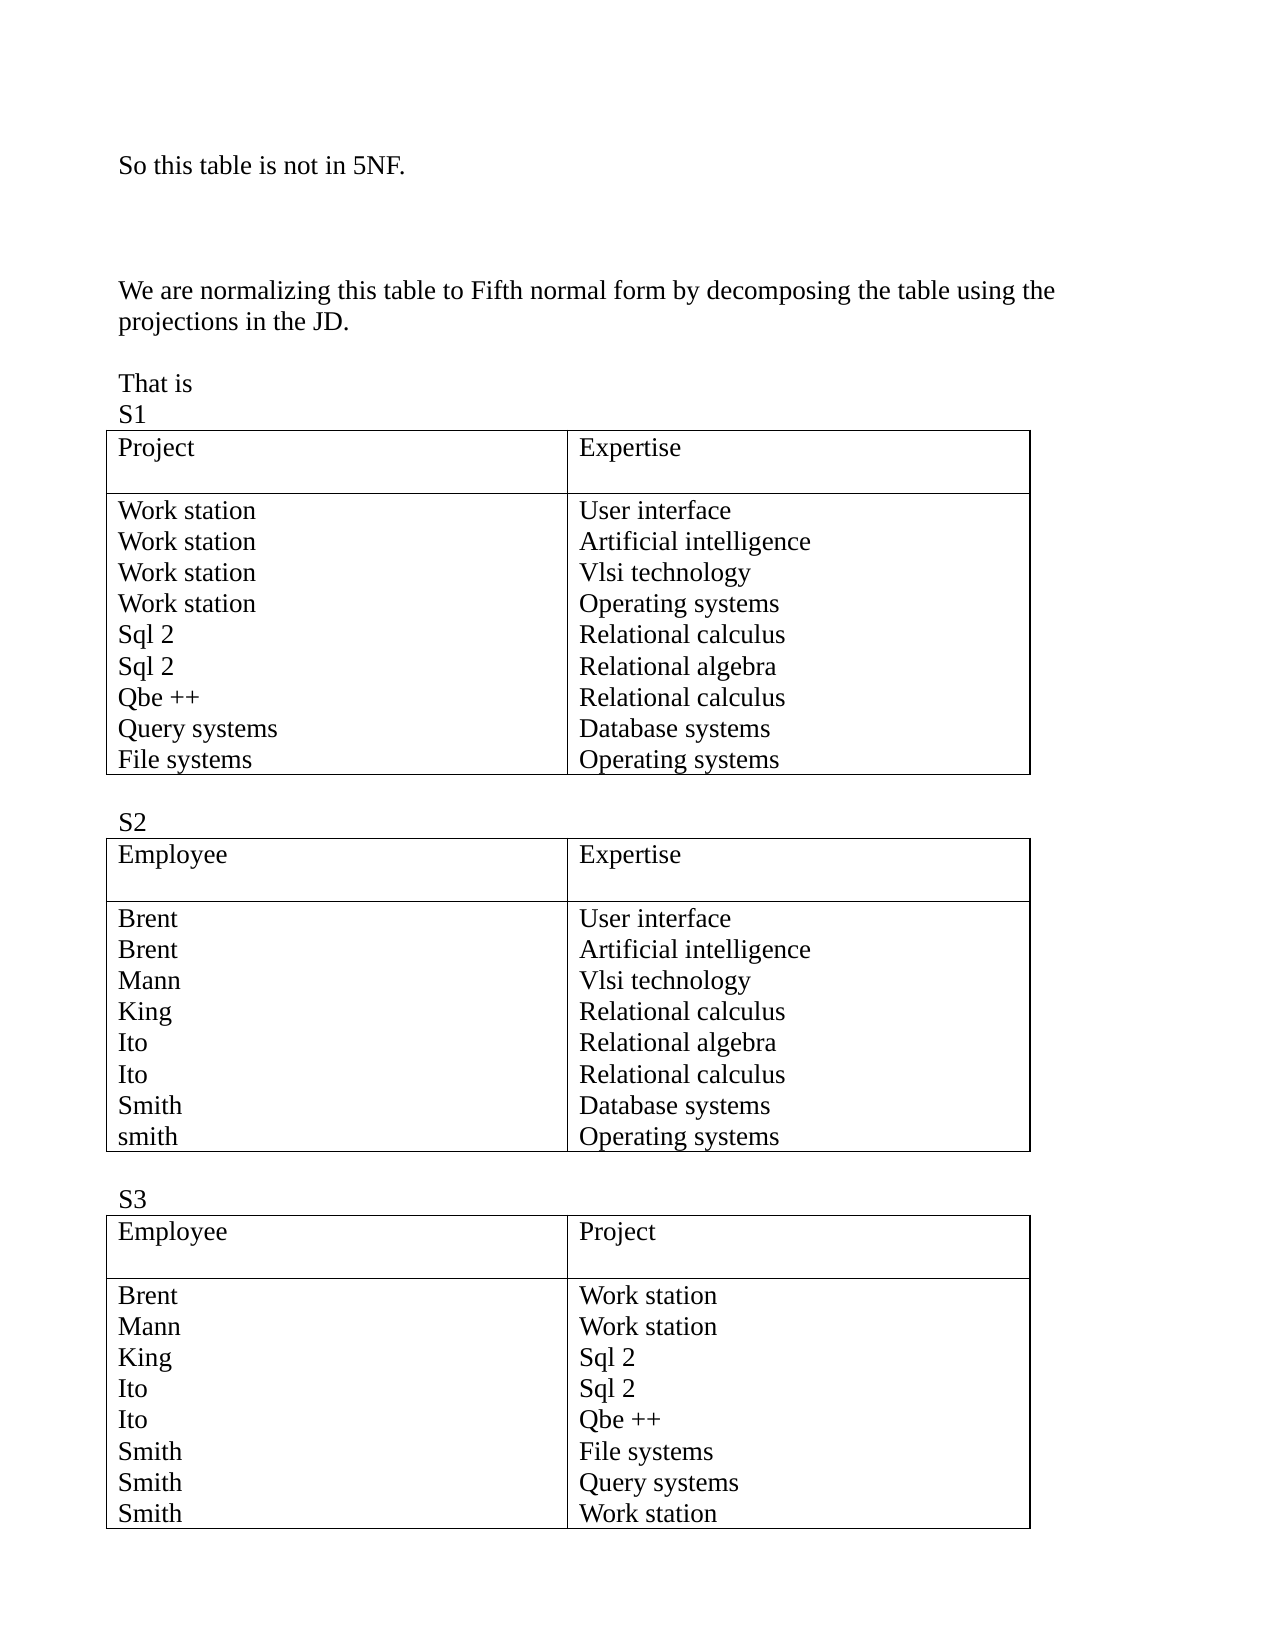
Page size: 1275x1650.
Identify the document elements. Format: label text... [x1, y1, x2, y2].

text S1 [118, 398, 1157, 429]
text We are normalizing this table to Fifth normal form by decomposing the table using the projections in the JD. [118, 274, 1157, 336]
table_header Expertise [568, 839, 1029, 901]
table_header Employee [107, 1216, 567, 1278]
table_header Project [568, 1216, 1029, 1278]
table_cell Work station Work station Sql 2 Sql 2 Qbe ++ File systems Query systems Work station [568, 1279, 1029, 1528]
text S2 [118, 806, 1157, 838]
table_header Employee [107, 839, 567, 901]
table_cell Work station Work station Work station Work station Sql 2 Sql 2 Qbe ++ Query systems File systems [107, 494, 567, 774]
text S3 [118, 1183, 1157, 1214]
table_cell Brent Mann King Ito Ito Smith Smith Smith [107, 1279, 567, 1528]
table_header Project [107, 431, 567, 493]
text So this table is not in 5NF. [118, 149, 1157, 180]
table_header Expertise [568, 431, 1029, 493]
table_cell Brent Brent Mann King Ito Ito Smith smith [107, 902, 567, 1151]
table_cell User interface Artificial intelligence Vlsi technology Operating systems Relational calculus Relational algebra Relational calculus Database systems Operating systems [568, 494, 1029, 774]
table_cell User interface Artificial intelligence Vlsi technology Relational calculus Relational algebra Relational calculus Database systems Operating systems [568, 902, 1029, 1151]
text That is [118, 367, 1157, 398]
